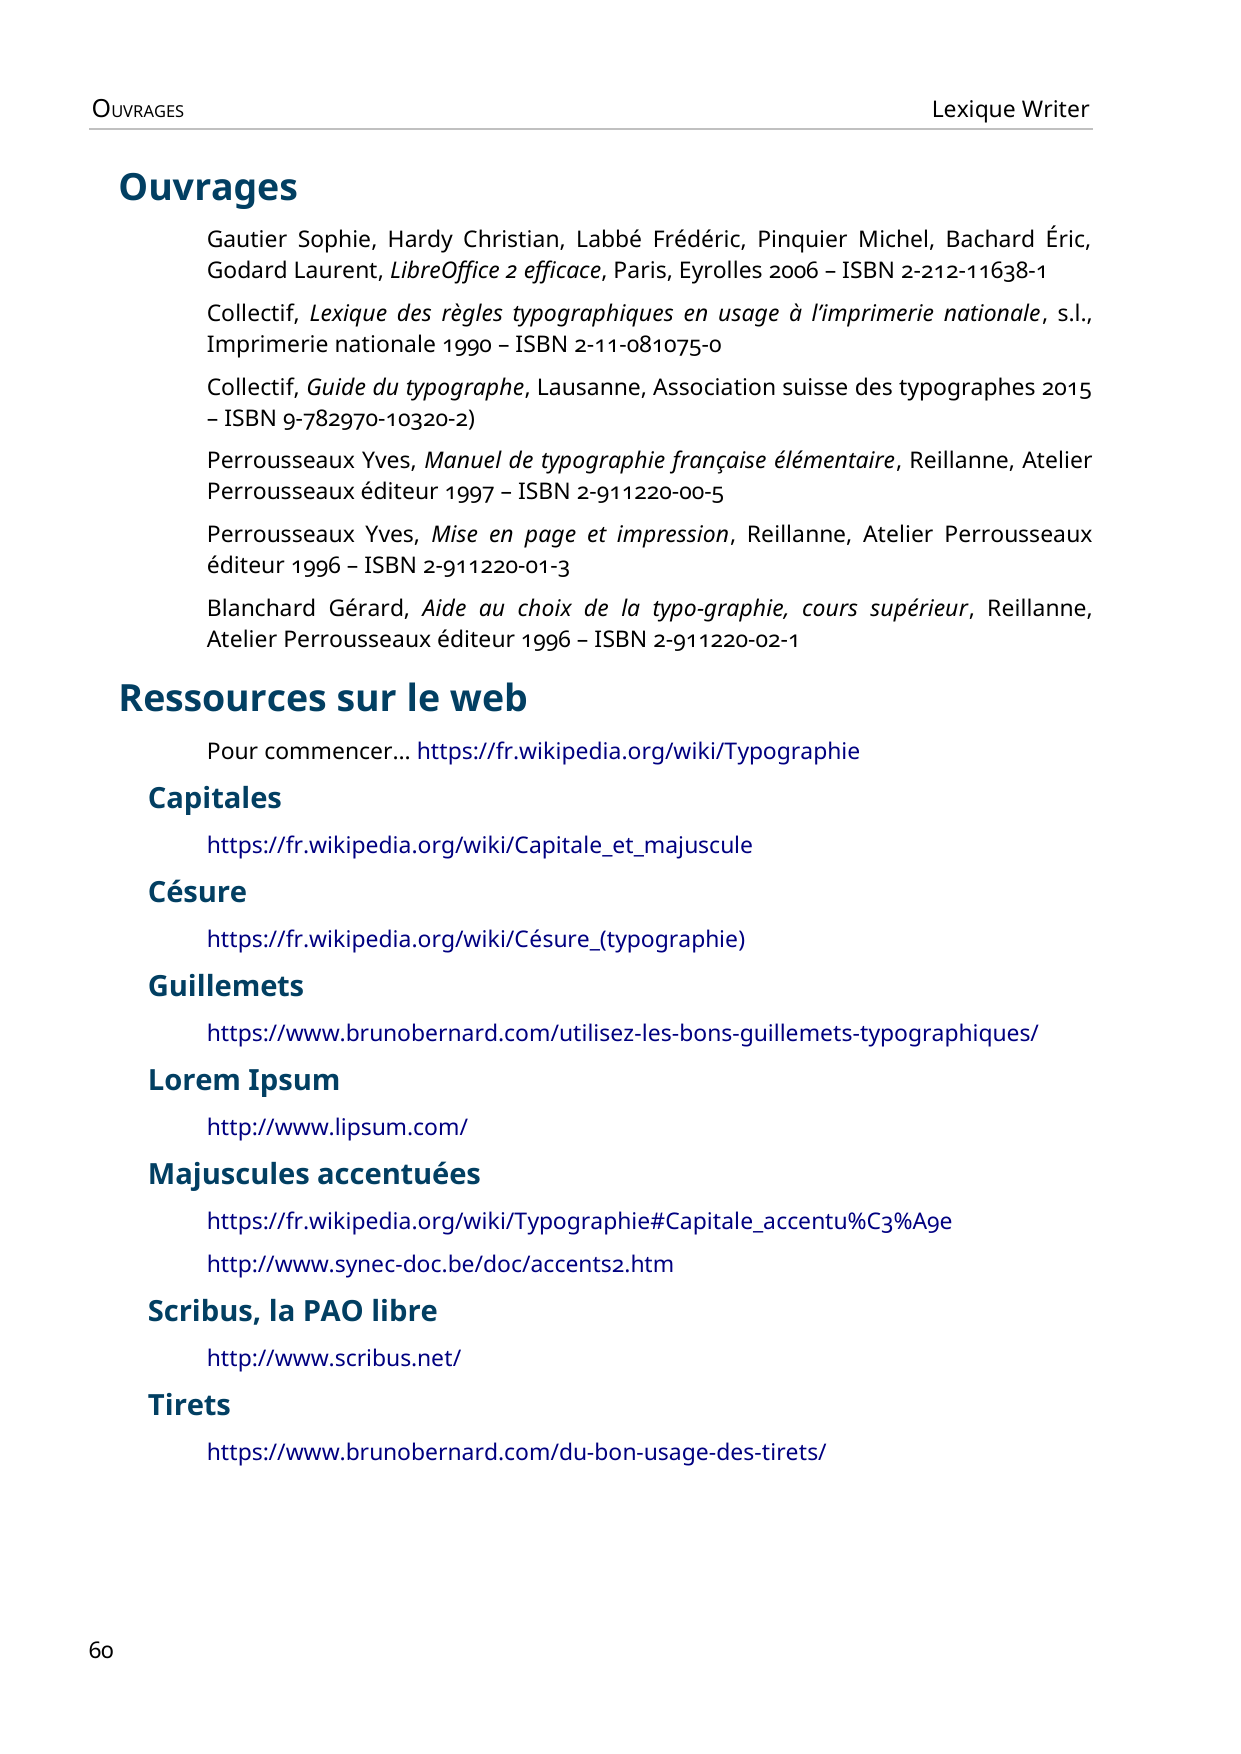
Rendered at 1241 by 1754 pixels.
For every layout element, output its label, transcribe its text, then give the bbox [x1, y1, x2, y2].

text https://www.brunobernard.com/utilisez-les-bons-guillemets-typographiques/ [207, 1017, 1093, 1048]
text Perrousseaux Yves, Manuel de typographie française élémentaire, Reillanne, Atelier Perrousseaux éditeur 1997 – ISBN 2-911220-00-5 [207, 444, 1093, 506]
subtitle Capitales [148, 777, 1093, 817]
subtitle Guillemets [148, 966, 1093, 1005]
text Perrousseaux Yves, Mise en page et impression, Reillanne, Atelier Perrousseaux éditeur 1996 – ISBN 2-911220-01-3 [207, 518, 1093, 580]
text https://fr.wikipedia.org/wiki/Capitale_et_majuscule [207, 829, 1093, 860]
text Collectif, Lexique des règles typographiques en usage à l’imprimerie nationale, s.l., Imprimerie nationale 1990 – ISBN 2-11-081075-0 [207, 297, 1093, 359]
text http://www.scribus.net/ [207, 1342, 1093, 1373]
subtitle Majuscules accentuées [148, 1154, 1093, 1193]
subtitle Scribus, la PAO libre [148, 1291, 1093, 1330]
text https://fr.wikipedia.org/wiki/Typographie#Capitale_accentu%C3%A9e [207, 1205, 1093, 1236]
text http://www.lipsum.com/ [207, 1111, 1093, 1142]
text http://www.synec-doc.be/doc/accents2.htm [207, 1248, 1093, 1279]
text https://www.brunobernard.com/du-bon-usage-des-tirets/ [207, 1436, 1093, 1467]
subtitle Césure [148, 871, 1093, 911]
text Gautier Sophie, Hardy Christian, Labbé Frédéric, Pinquier Michel, Bachard Éric, Godard Laurent, LibreOffice 2 efficace, Paris, Eyrolles 2006 – ISBN 2-212-11638-1 [207, 223, 1093, 285]
subtitle Lorem Ipsum [148, 1059, 1093, 1099]
subtitle Ressources sur le web [118, 672, 1093, 723]
text Pour commencer… https://fr.wikipedia.org/wiki/Typographie [207, 734, 1093, 766]
subtitle Ouvrages [118, 160, 1093, 211]
text Collectif, Guide du typographe, Lausanne, Association suisse des typographes 2015 – ISBN 9-782970-10320-2) [207, 370, 1093, 432]
text Blanchard Gérard, Aide au choix de la typo-graphie, cours supérieur, Reillanne, Atelier Perrousseaux éditeur 1996 – ISBN 2-911220-02-1 [207, 592, 1093, 654]
subtitle Tirets [148, 1384, 1093, 1424]
text https://fr.wikipedia.org/wiki/Césure_(typographie) [207, 923, 1093, 954]
